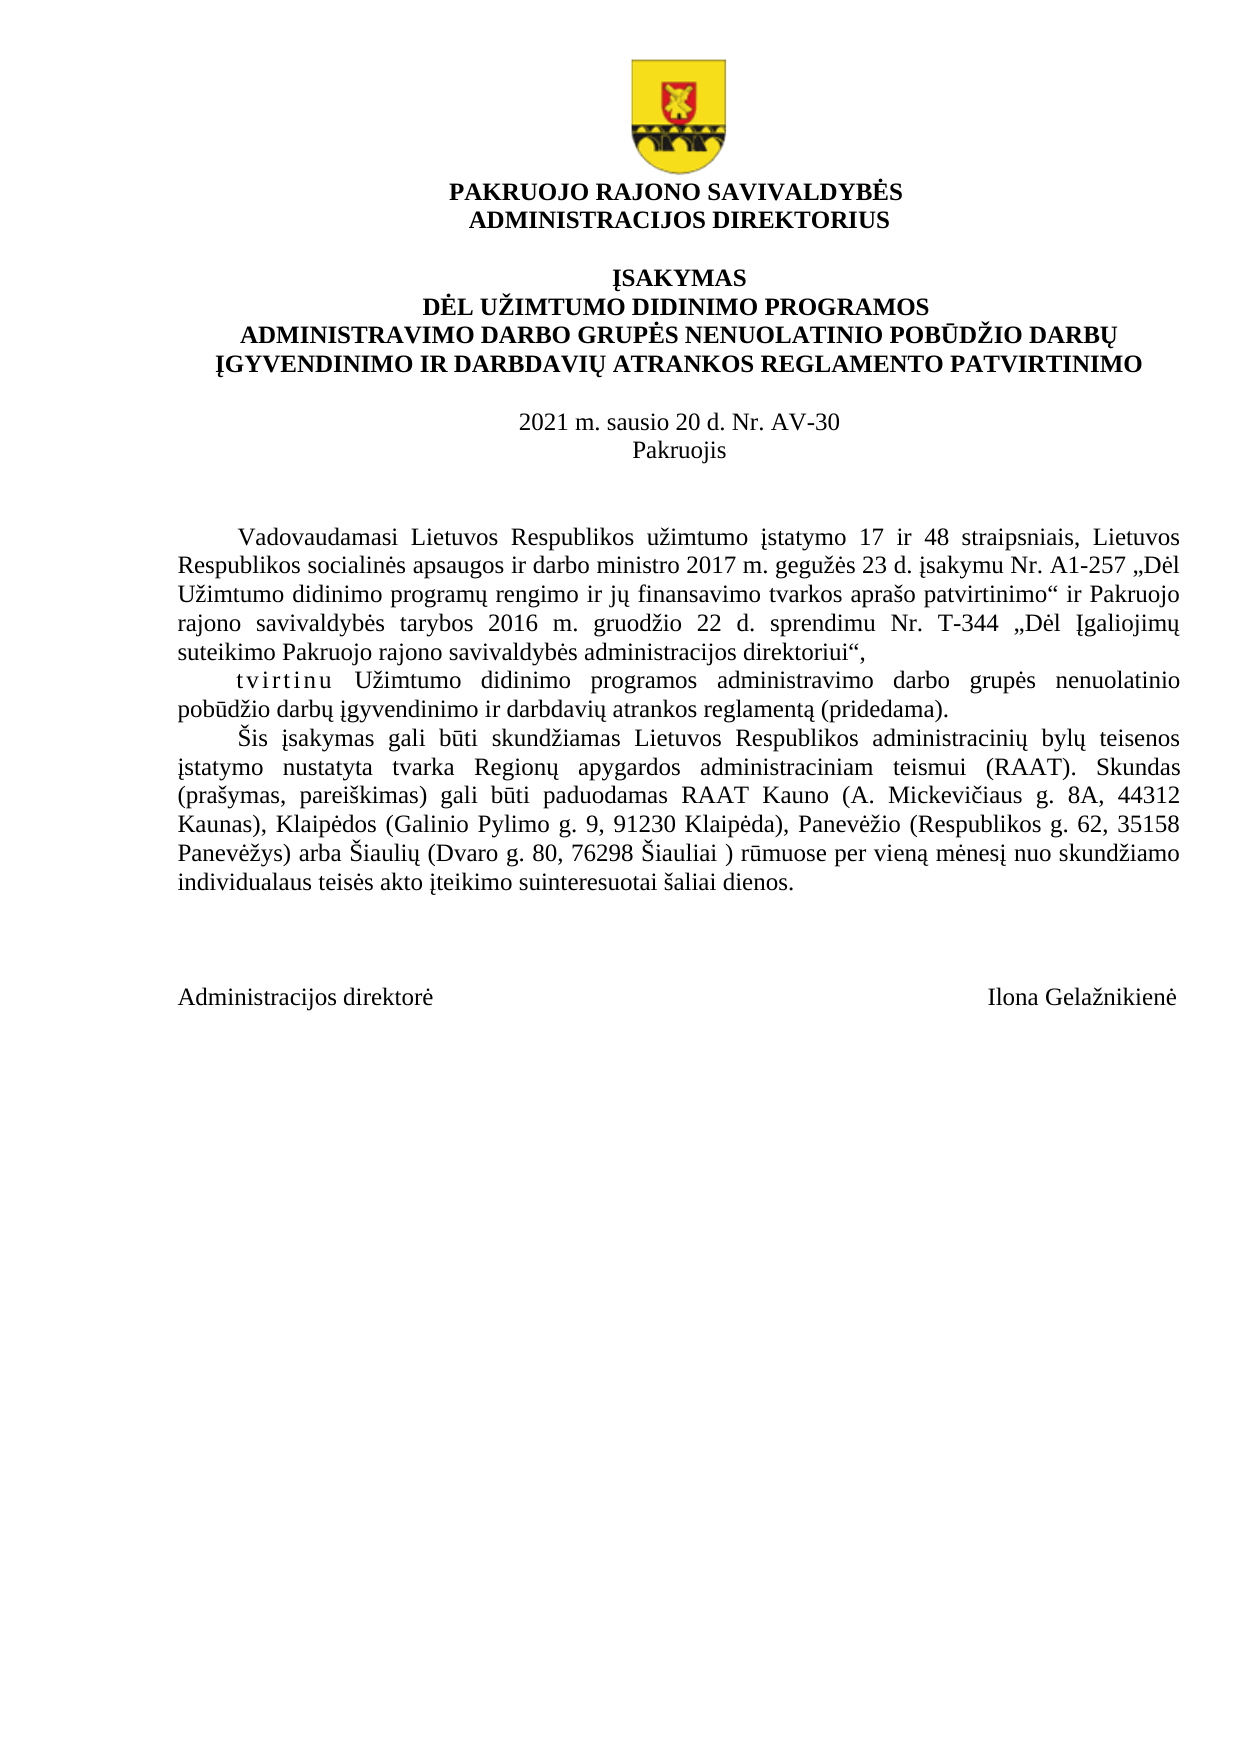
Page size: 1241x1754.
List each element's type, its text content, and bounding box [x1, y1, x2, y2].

text PAKRUOJO rajono savivaldybės [177, 177, 1181, 205]
text tvirtinu Užimtumo didinimo programos administravimo darbo grupės nenuolatinio pobūdžio darbų įgyvendinimo ir darbdavių atrankos reglamentą (pridedama). [177, 665, 1181, 723]
text DĖL UŽIMTUMO DIDINIMO PROGRAMOS [177, 292, 1181, 320]
text Administracijos direktorė Ilona Gelažnikienė [177, 982, 1181, 1010]
text 2021 m. sausio 20 d. Nr. AV-30 [177, 407, 1181, 435]
text ADMINISTRAVIMO DARBO GRUPĖS nenuolatinio pobūdžio darbų įgyvendinimo ir darbdavių atrankos REGLAMENTo PATVIRTINIMO [177, 320, 1181, 378]
text Įsakymas [177, 263, 1181, 292]
text Šis įsakymas gali būti skundžiamas Lietuvos Respublikos administracinių bylų teisenos įstatymo nustatyta tvarka Regionų apygardos administraciniam teismui (RAAT). Skundas (prašymas, pareiškimas) gali būti paduodamas RAAT Kauno (A. Mickevičiaus g. 8A, 44312 Kaunas), Klaipėdos (Galinio Pylimo g. 9, 91230 Klaipėda), Panevėžio (Respublikos g. 62, 35158 Panevėžys) arba Šiaulių (Dvaro g. 80, 76298 Šiauliai ) rūmuose per vieną mėnesį nuo skundžiamo individualaus teisės akto įteikimo suinteresuotai šaliai dienos. [177, 723, 1181, 895]
text Vadovaudamasi Lietuvos Respublikos užimtumo įstatymo 17 ir 48 straipsniais, Lietuvos Respublikos socialinės apsaugos ir darbo ministro 2017 m. gegužės 23 d. įsakymu Nr. A1-257 „Dėl Užimtumo didinimo programų rengimo ir jų finansavimo tvarkos aprašo patvirtinimo“ ir Pakruojo rajono savivaldybės tarybos 2016 m. gruodžio 22 d. sprendimu Nr. T-344 „Dėl Įgaliojimų suteikimo Pakruojo rajono savivaldybės administracijos direktoriui“, [177, 522, 1181, 665]
text Pakruojis [177, 435, 1181, 464]
text administracijos direktorius [177, 205, 1181, 234]
